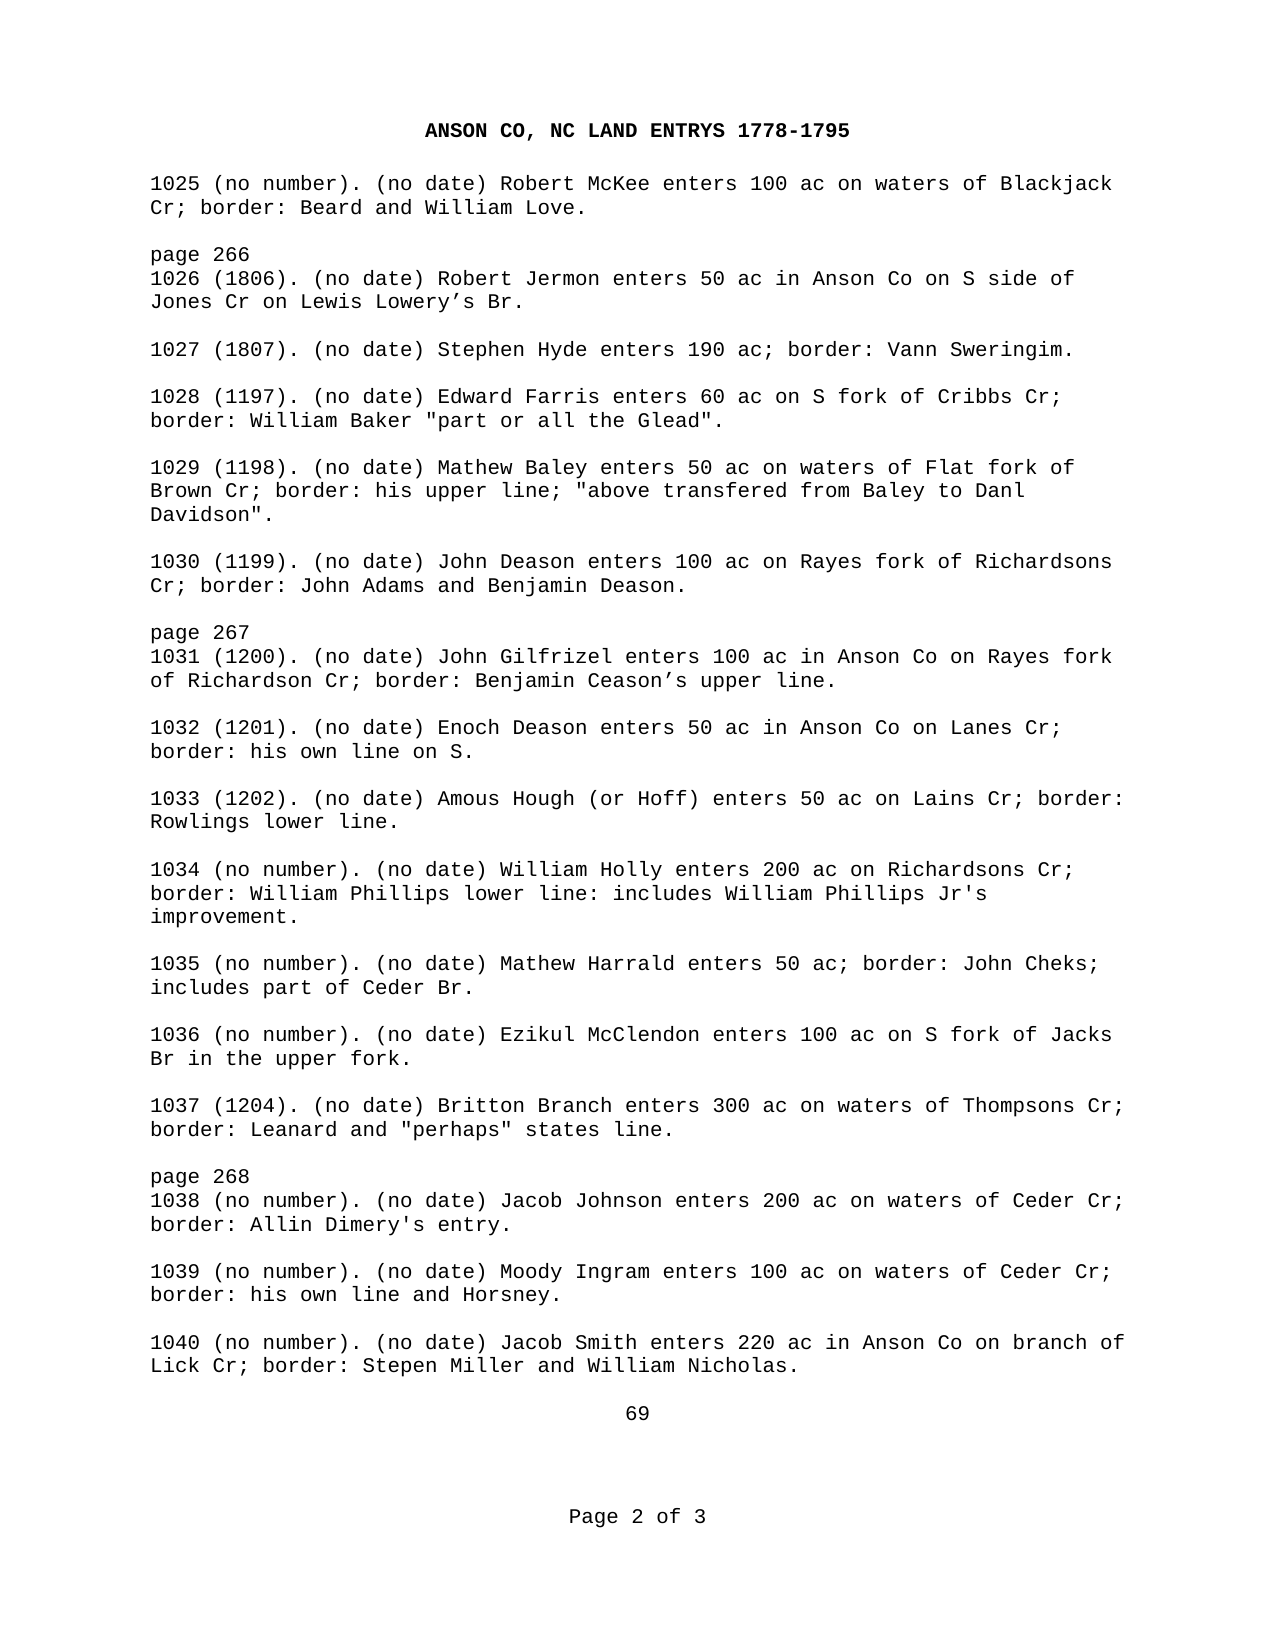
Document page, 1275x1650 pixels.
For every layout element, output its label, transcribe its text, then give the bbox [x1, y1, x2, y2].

text 1031 (1200). (no date) John Gilfrizel enters 100 ac in Anson Co on Rayes fork of Richardson Cr; border: Benjamin Ceason’s upper line. [150, 646, 1125, 693]
text 1027 (1807). (no date) Stephen Hyde enters 190 ac; border: Vann Sweringim. [150, 339, 1125, 362]
text 1039 (no number). (no date) Moody Ingram enters 100 ac on waters of Ceder Cr; border: his own line and Horsney. [150, 1261, 1125, 1308]
text 1033 (1202). (no date) Amous Hough (or Hoff) enters 50 ac on Lains Cr; border: Rowlings lower line. [150, 788, 1125, 835]
text 1036 (no number). (no date) Ezikul McClendon enters 100 ac on S fork of Jacks Br in the upper fork. [150, 1024, 1125, 1072]
text 1034 (no number). (no date) William Holly enters 200 ac on Richardsons Cr; border: William Phillips lower line: includes William Phillips Jr's improvement. [150, 859, 1125, 930]
text 1028 (1197). (no date) Edward Farris enters 60 ac on S fork of Cribbs Cr; border: William Baker "part or all the Glead". [150, 386, 1125, 433]
text 1040 (no number). (no date) Jacob Smith enters 220 ac in Anson Co on branch of Lick Cr; border: Stepen Miller and William Nicholas. [150, 1332, 1125, 1379]
text page 267 [150, 622, 1125, 646]
text page 268 [150, 1166, 1125, 1190]
text 1037 (1204). (no date) Britton Branch enters 300 ac on waters of Thompsons Cr; border: Leanard and "perhaps" states line. [150, 1095, 1125, 1143]
text 1035 (no number). (no date) Mathew Harrald enters 50 ac; border: John Cheks; includes part of Ceder Br. [150, 953, 1125, 1001]
text 1038 (no number). (no date) Jacob Johnson enters 200 ac on waters of Ceder Cr; border: Allin Dimery's entry. [150, 1190, 1125, 1237]
text 1029 (1198). (no date) Mathew Baley enters 50 ac on waters of Flat fork of Brown Cr; border: his upper line; "above transfered from Baley to Danl Davidson". [150, 457, 1125, 528]
text 1032 (1201). (no date) Enoch Deason enters 50 ac in Anson Co on Lanes Cr; border: his own line on S. [150, 717, 1125, 764]
text page 266 [150, 244, 1125, 268]
text 1025 (no number). (no date) Robert McKee enters 100 ac on waters of Blackjack Cr; border: Beard and William Love. [150, 173, 1125, 220]
text 1030 (1199). (no date) John Deason enters 100 ac on Rayes fork of Richardsons Cr; border: John Adams and Benjamin Deason. [150, 551, 1125, 599]
text 1026 (1806). (no date) Robert Jermon enters 50 ac in Anson Co on S side of Jones Cr on Lewis Lowery’s Br. [150, 268, 1125, 315]
text 69 [150, 1403, 1125, 1426]
